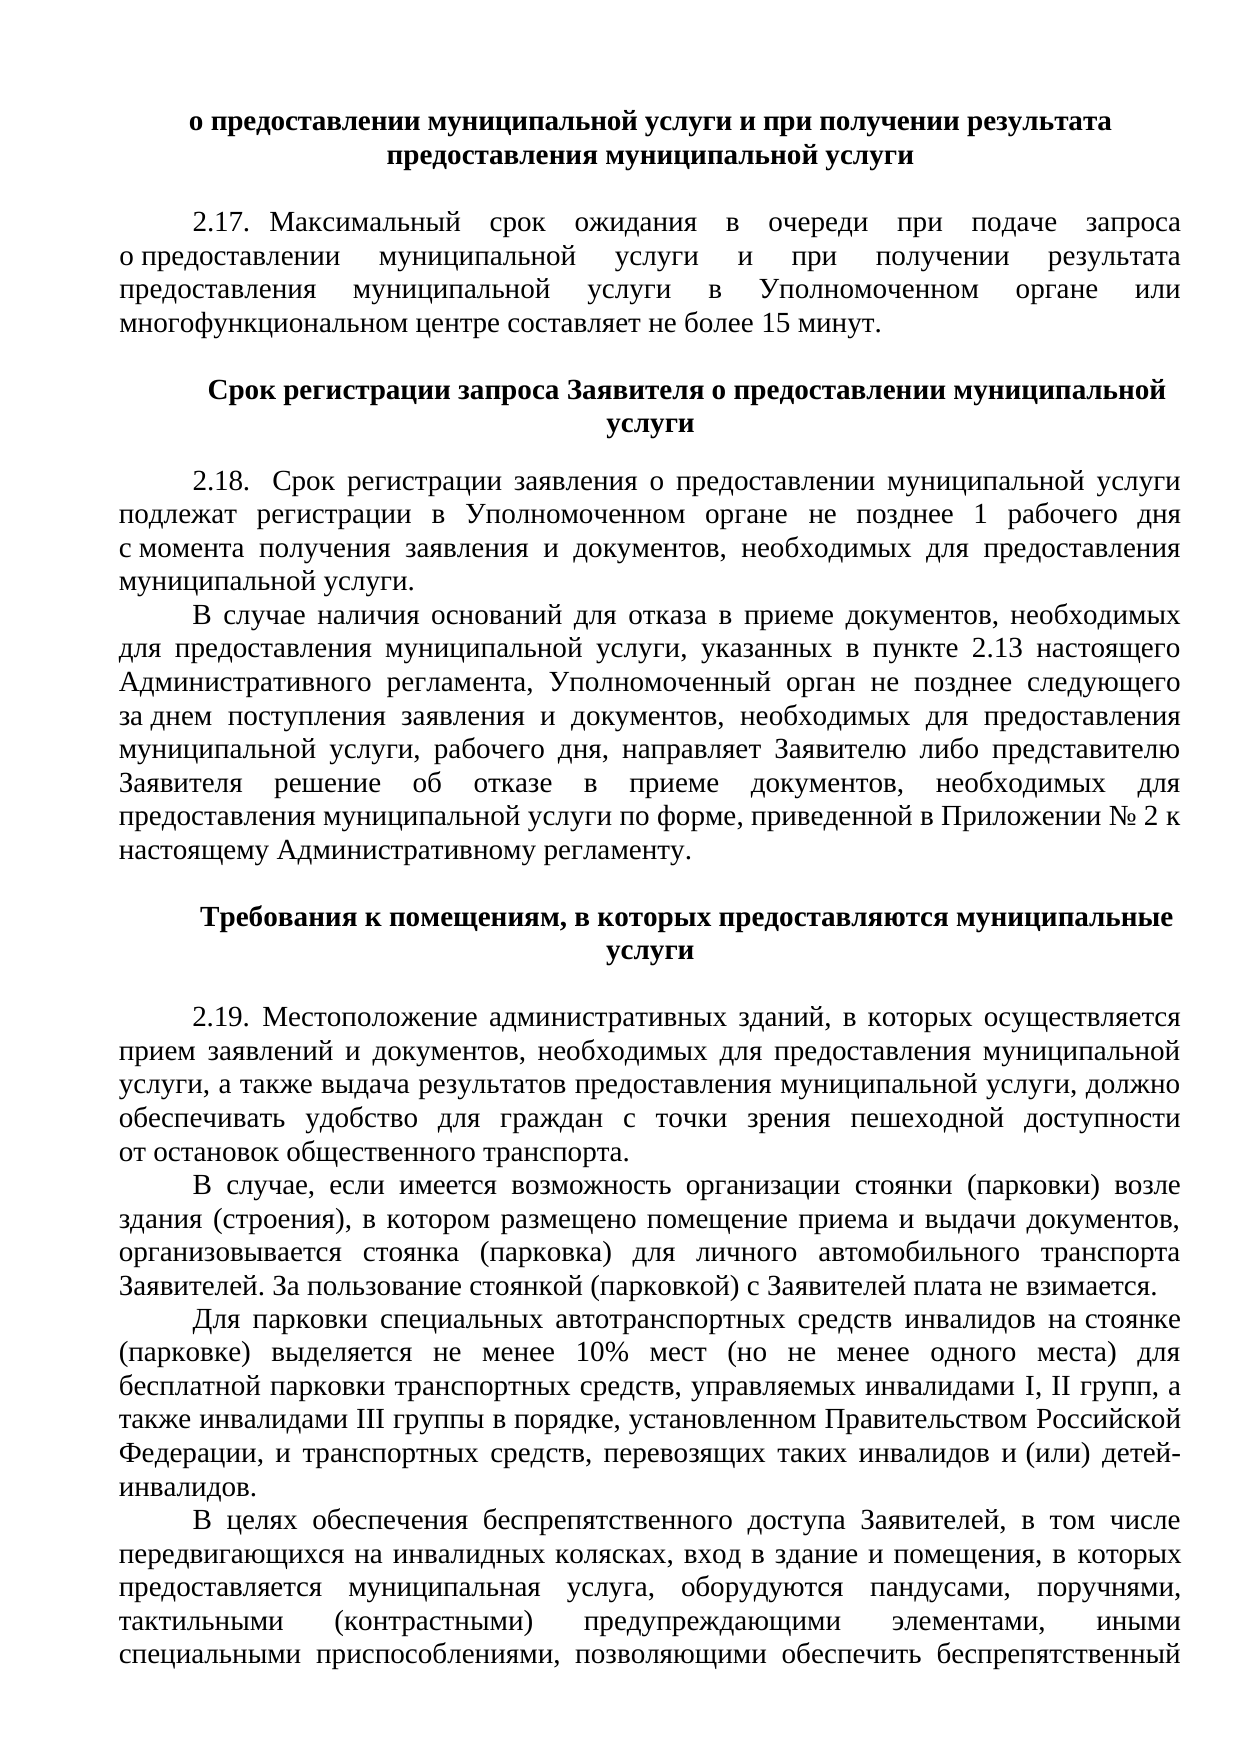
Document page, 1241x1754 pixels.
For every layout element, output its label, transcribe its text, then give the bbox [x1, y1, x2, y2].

text 2.19. Местоположение административных зданий, в которых осуществляется прием заявлений и документов, необходимых для предоставления муниципальной услуги, а также выдача результатов предоставления муниципальной услуги, должно обеспечивать удобство для граждан с точки зрения пешеходной доступности от остановок общественного транспорта. [118, 999, 1181, 1167]
text В случае, если имеется возможность организации стоянки (парковки) возле здания (строения), в котором размещено помещение приема и выдачи документов, организовывается стоянка (парковка) для личного автомобильного транспорта Заявителей. За пользование стоянкой (парковкой) с Заявителей плата не взимается. [118, 1167, 1181, 1301]
text о предоставлении муниципальной услуги и при получении результата предоставления муниципальной услуги [119, 103, 1181, 171]
text В целях обеспечения беспрепятственного доступа Заявителей, в том числе передвигающихся на инвалидных колясках, вход в здание и помещения, в которых предоставляется муниципальная услуга, оборудуются пандусами, поручнями, тактильными (контрастными) предупреждающими элементами, иными специальными приспособлениями, позволяющими обеспечить беспрепятственный [118, 1503, 1181, 1670]
text Срок регистрации запроса Заявителя о предоставлении муниципальной услуги [119, 372, 1181, 439]
text В случае наличия оснований для отказа в приеме документов, необходимых для предоставления муниципальной услуги, указанных в пункте 2.13 настоящего Административного регламента, Уполномоченный орган не позднее следующего за днем поступления заявления и документов, необходимых для предоставления муниципальной услуги, рабочего дня, направляет Заявителю либо представителю Заявителя решение об отказе в приеме документов, необходимых для предоставления муниципальной услуги по форме, приведенной в Приложении № 2 к настоящему Административному регламенту. [118, 597, 1181, 865]
text Для парковки специальных автотранспортных средств инвалидов на стоянке (парковке) выделяется не менее 10% мест (но не менее одного места) для бесплатной парковки транспортных средств, управляемых инвалидами I, II групп, а также инвалидами III группы в порядке, установленном Правительством Российской Федерации, и транспортных средств, перевозящих таких инвалидов и (или) детей-инвалидов. [118, 1301, 1181, 1503]
text 2.18. Срок регистрации заявления о предоставлении муниципальной услуги подлежат регистрации в Уполномоченном органе не позднее 1 рабочего дня с момента получения заявления и документов, необходимых для предоставления муниципальной услуги. [118, 463, 1181, 597]
text Требования к помещениям, в которых предоставляются муниципальные услуги [118, 899, 1181, 966]
text 2.17. Максимальный срок ожидания в очереди при подаче запроса о предоставлении муниципальной услуги и при получении результата предоставления муниципальной услуги в Уполномоченном органе или многофункциональном центре составляет не более 15 минут. [119, 204, 1181, 338]
